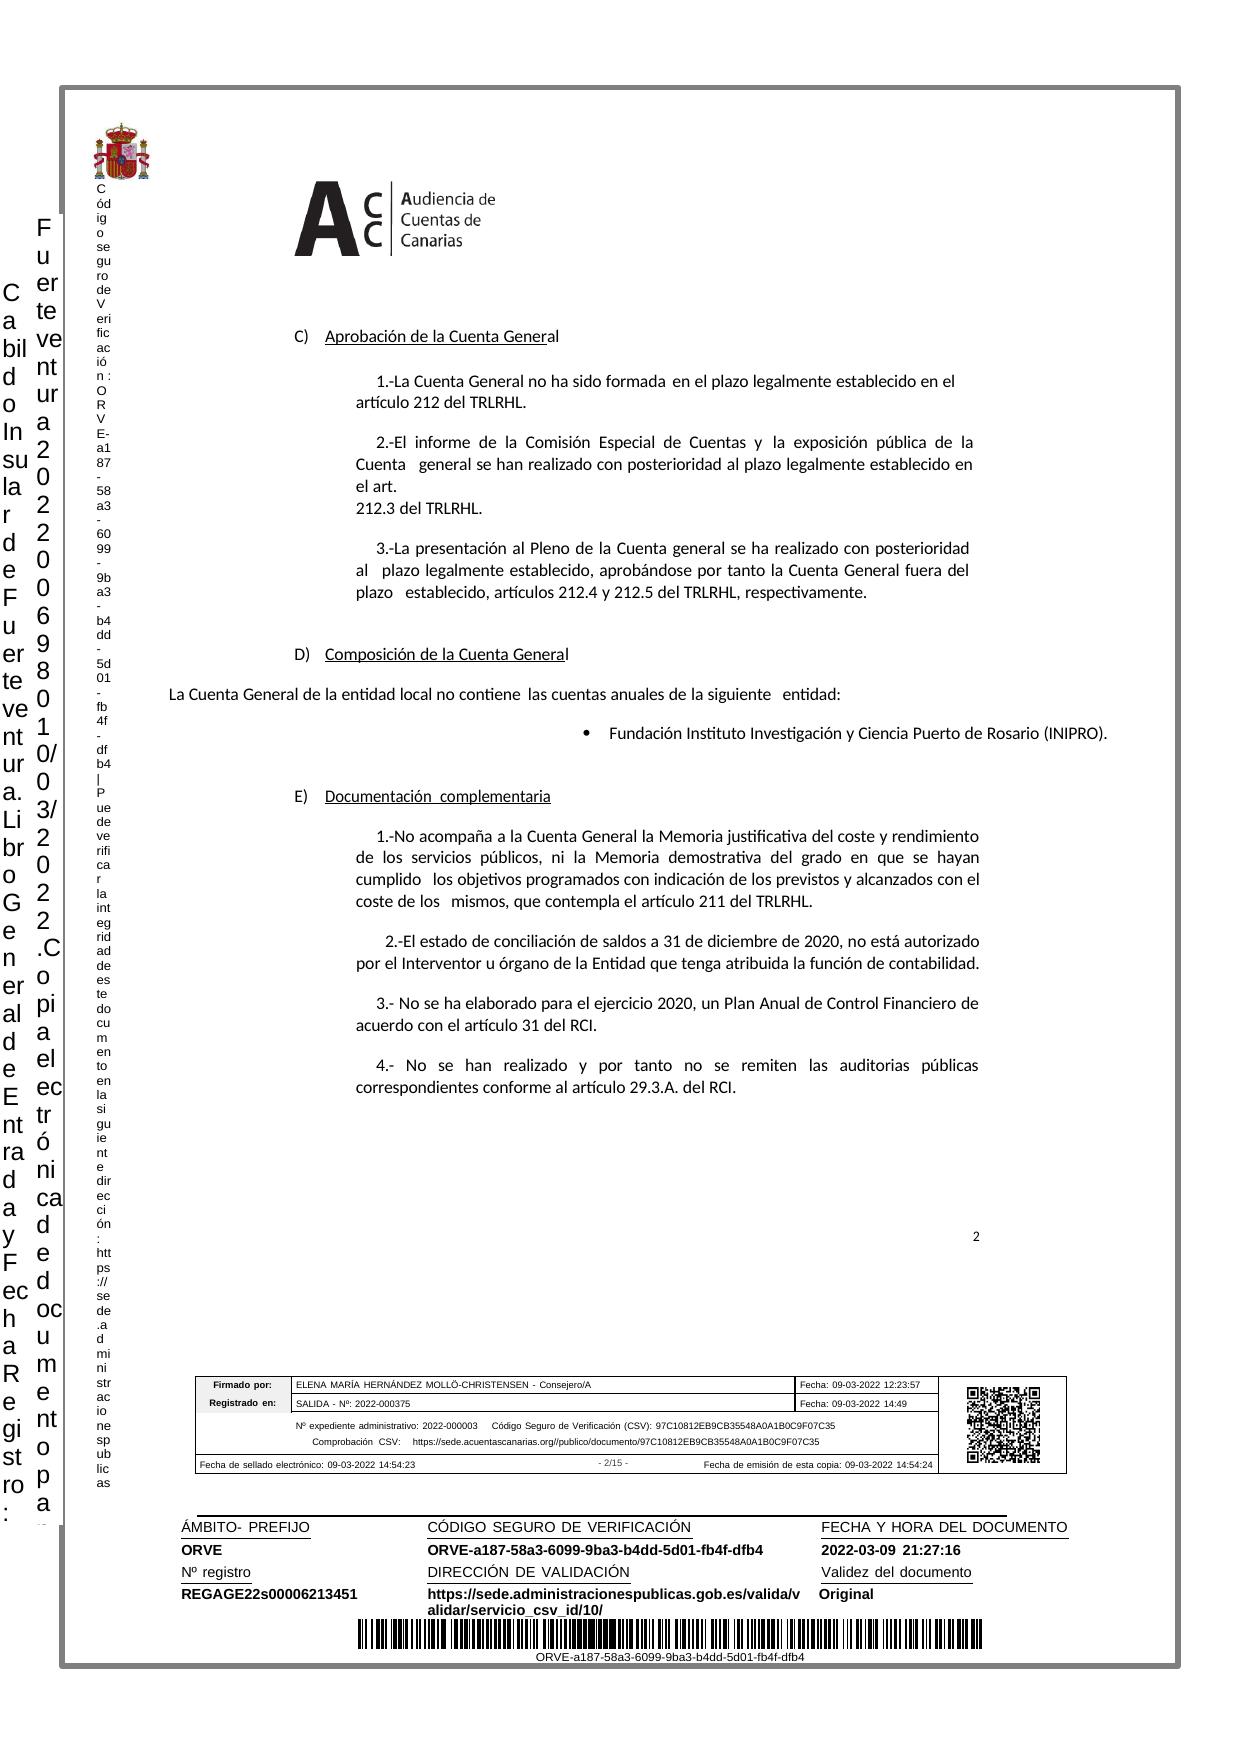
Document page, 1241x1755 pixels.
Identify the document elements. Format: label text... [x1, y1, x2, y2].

list Aprobación de la Cuenta General [294, 326, 1175, 347]
table_cell Registrado en: [196, 1395, 291, 1411]
table_header [939, 1377, 1066, 1473]
text ÁMBITO- PREFIJO CÓDIGO SEGURO DE VERIFICACIÓN FECHA Y HORA DEL DOCUMENTO [181, 1519, 1175, 1536]
text 212.3 del TRLRHL. [356, 497, 1175, 519]
list Documentación complementaria [294, 785, 1175, 806]
table_cell SALIDA - Nº: 2022-000375 [292, 1394, 794, 1411]
text ORVE ORVE-a187-58a3-6099-9ba3-b4dd-5d01-fb4f-dfb4 2022-03-09 21:27:16 [181, 1542, 1175, 1558]
text [1181, 1602, 1241, 1618]
table_cell Nº expediente administrativo: 2022-000003 Código Seguro de Verificación (CSV): 97C10812EB9CB35548A0A1B0C9F07C35 Comprobación CSV: https://sede.acuentascanarias.org//publico/documento/97C10812EB9CB35548A0A1B0C9F07C35 [196, 1412, 938, 1454]
text 3.- No se ha elaborado para el ejercicio 2020, un Plan Anual de Control Financiero de acuerdo con el artículo 31 del RCI. [356, 992, 980, 1036]
text Nº registro DIRECCIÓN DE VALIDACIÓN Validez del documento [181, 1564, 1175, 1581]
text alidar/servicio_csv_id/10/ [427, 1602, 1175, 1618]
text ORVE-a187-58a3-6099-9ba3-b4dd-5d01-fb4f-dfb4 [401, 1650, 940, 1663]
text REGAGE22s00006213451 https://sede.administracionespublicas.gob.es/valida/v Original [181, 1587, 1175, 1602]
list Composición de la Cuenta General [294, 643, 1175, 664]
table_header ELENA MARÍA HERNÁNDEZ MOLLÖ-CHRISTENSEN - Consejero/A [292, 1377, 794, 1393]
table_header Fecha: 09-03-2022 12:23:57 [796, 1377, 938, 1393]
text 4.- No se han realizado y por tanto no se remiten las auditorias públicas correspondientes conforme al artículo 29.3.A. del RCI. [356, 1054, 980, 1098]
table_header Firmado por: [196, 1377, 291, 1393]
text 1.-No acompaña a la Cuenta General la Memoria justificativa del coste y rendimiento de los servicios públicos, ni la Memoria demostrativa del grado en que se hayan cumplido los objetivos programados con indicación de los previstos y alcanzados con el coste de los mismos, que contempla el artículo 211 del TRLRHL. [356, 825, 980, 912]
list [1181, 643, 1241, 664]
text 2 [169, 1227, 979, 1245]
list [1181, 326, 1241, 347]
text 2.-El estado de conciliación de saldos a 31 de diciembre de 2020, no está autorizado por el Interventor u órgano de la Entidad que tenga atribuida la función de contabilidad. [356, 930, 980, 974]
text Fuerteventura 2022006980 10/03/2022 .Copia electrónica de documento papel, con C.S.V.: 14154724771343520254. [36, 214, 63, 1525]
table_cell Fecha: 09-03-2022 14:49 [796, 1394, 938, 1411]
text Cabildo Insular de Fuerteventura. Libro General de Entrada y Fecha Registro: Libro General de Entrada Cabildo [2, 280, 29, 1525]
text Código seguro de Verificación : ORVE-a187-58a3-6099-9ba3-b4dd-5d01-fb4f-dfb4 | Puede verificar la integridad de este documento en la siguiente dirección : https://sede.administracionespublicas.gob.es/valida/validar/serv... [96, 182, 112, 1491]
list Fundación Instituto Investigación y Ciencia Puerto de Rosario (INIPRO). [583, 722, 1175, 744]
text [1181, 497, 1241, 519]
text 2.-El informe de la Comisión Especial de Cuentas y la exposición pública de la Cuenta general se han realizado con posterioridad al plazo legalmente establecido en el art. [356, 431, 974, 497]
text 1.-La Cuenta General no ha sido formada en el plazo legalmente establecido en el artículo 212 del TRLRHL. [356, 370, 979, 413]
text 3.-La presentación al Pleno de la Cuenta general se ha realizado con posterioridad al plazo legalmente establecido, aprobándose por tanto la Cuenta General fuera del plazo establecido, artículos 212.4 y 212.5 del TRLRHL, respectivamente. [356, 537, 970, 602]
table_cell Fecha de sellado electrónico: 09-03-2022 14:54:23 - 2/15 - Fecha de emisión de esta copia: 09-03-2022 14:54:24 [196, 1455, 938, 1473]
text La Cuenta General de la entidad local no contiene las cuentas anuales de la siguiente entidad: [169, 683, 979, 704]
list [1181, 785, 1241, 806]
